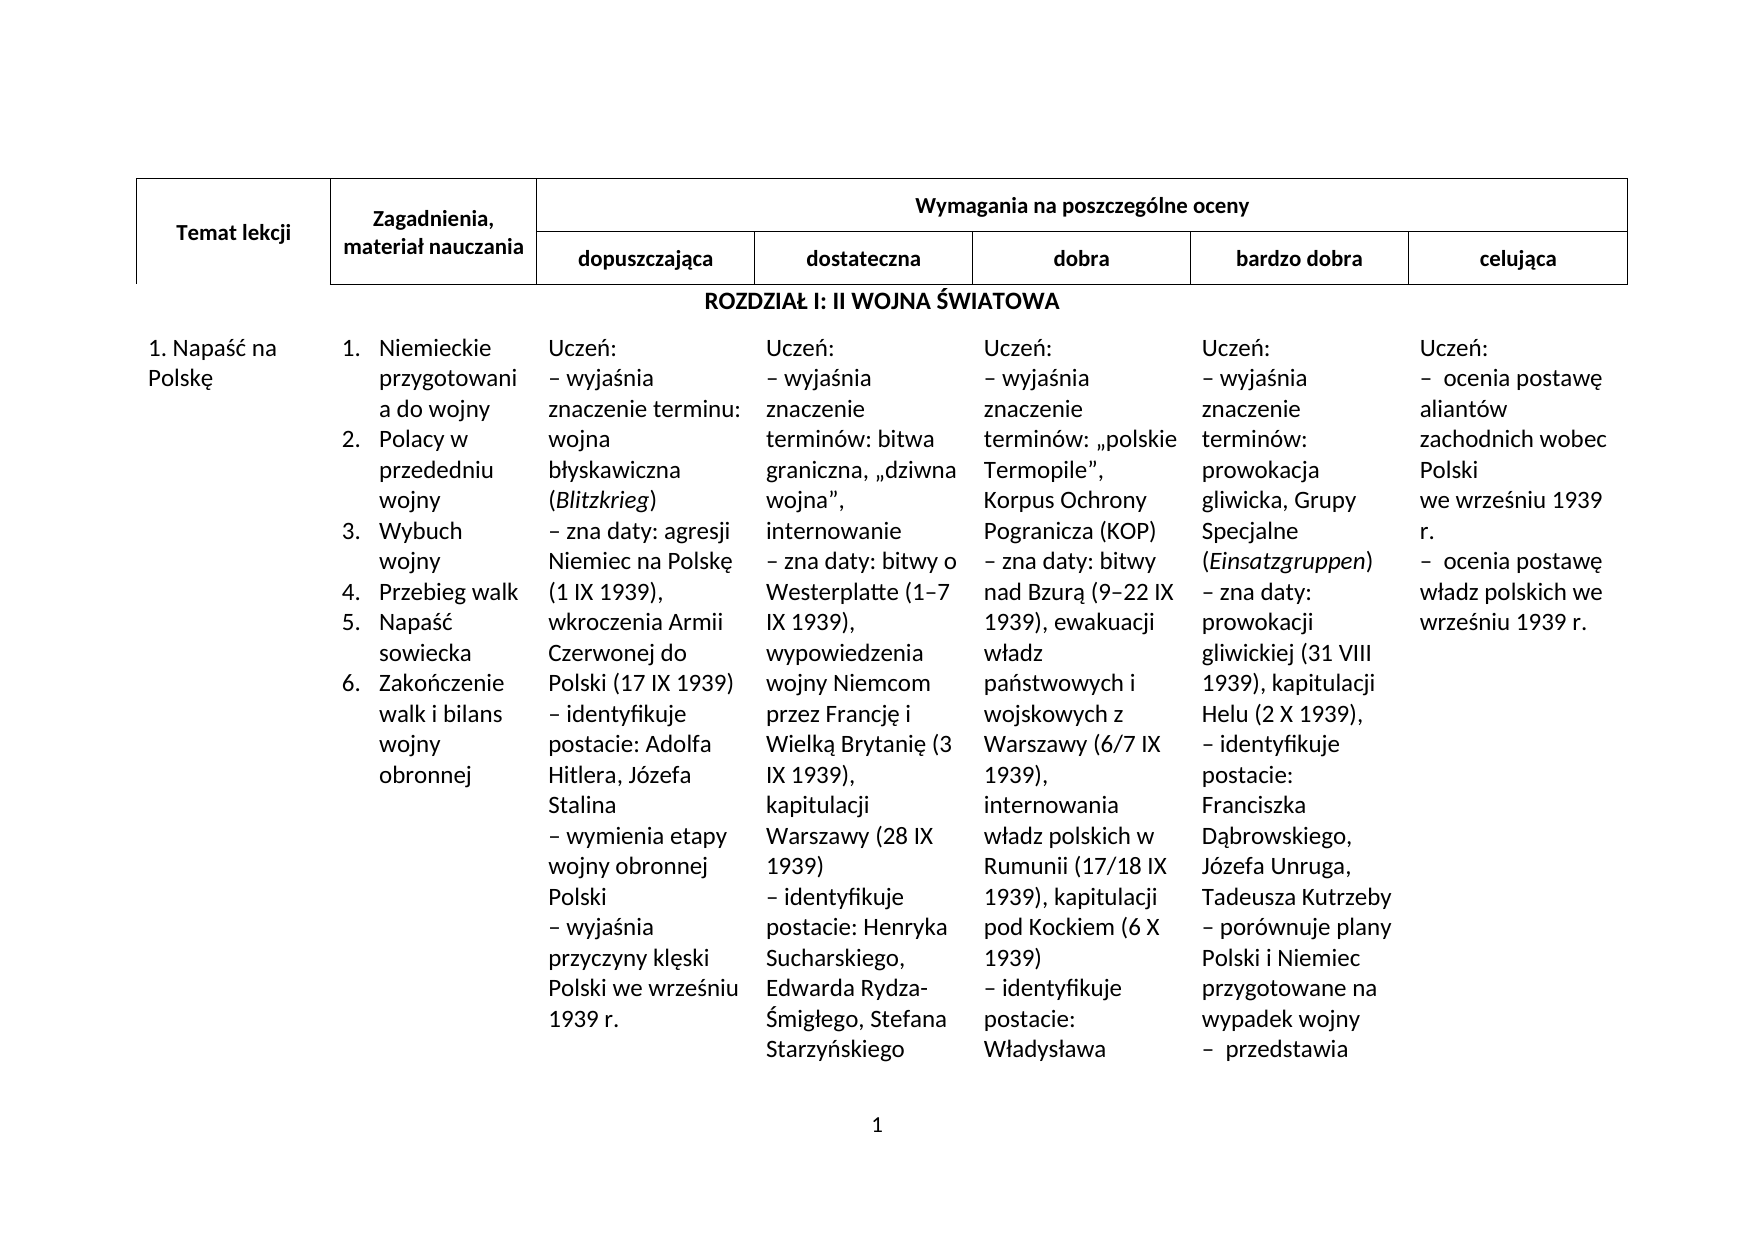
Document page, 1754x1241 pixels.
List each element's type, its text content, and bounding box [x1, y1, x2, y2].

table_cell Uczeń: – wyjaśnia znaczenie terminu: wojna błyskawiczna (Blitzkrieg) – zna daty: agresji Niemiec na Polskę (1 IX 1939), wkroczenia Armii Czerwonej do Polski (17 IX 1939) – identyfikuje postacie: Adolfa Hitlera, Józefa Stalina – wymienia etapy wojny obronnej Polski – wyjaśnia przyczyny klęski Polski we wrześniu 1939 r. [537, 332, 754, 1064]
table_cell dopuszczająca [537, 232, 754, 284]
table_cell celująca [1409, 232, 1627, 284]
table_cell Uczeń: – wyjaśnia znaczenie terminów: prowokacja gliwicka, Grupy Specjalne (Einsatzgruppen) – zna daty: prowokacji gliwickiej (31 VIII 1939), kapitulacji Helu (2 X 1939), – identyfikuje postacie: Franciszka Dąbrowskiego, Józefa Unruga, Tadeusza Kutrzeby – porównuje plany Polski i Niemiec przygotowane na wypadek wojny – przedstawia [1190, 332, 1408, 1064]
table_cell dobra [973, 232, 1190, 284]
table_header Zagadnienia, materiał nauczania [331, 179, 536, 284]
table_cell Uczeń: – ocenia postawę aliantów zachodnich wobec Polski we wrześniu 1939 r. – ocenia postawę władz polskich we wrześniu 1939 r. [1408, 332, 1628, 1064]
table_header Temat lekcji [137, 179, 330, 284]
table_cell ROZDZIAŁ I: II WOJNA ŚWIATOWA [137, 284, 1628, 332]
table_cell Niemieckie przygotowania do wojny Polacy w przededniu wojny Wybuch wojny Przebieg walk Napaść sowiecka Zakończenie walk i bilans wojny obronnej [330, 332, 537, 1064]
table_cell 1. Napaść na Polskę [137, 332, 330, 1064]
table_header Wymagania na poszczególne oceny [537, 179, 1627, 231]
table_cell dostateczna [755, 232, 972, 284]
table_cell Uczeń: – wyjaśnia znaczenie terminów: bitwa graniczna, „dziwna wojna”, internowanie – zna daty: bitwy o Westerplatte (1–7 IX 1939), wypowiedzenia wojny Niemcom przez Francję i Wielką Brytanię (3 IX 1939), kapitulacji Warszawy (28 IX 1939) – identyfikuje postacie: Henryka Sucharskiego, Edwarda Rydza-Śmigłego, Stefana Starzyńskiego [755, 332, 972, 1064]
table_cell bardzo dobra [1191, 232, 1408, 284]
table_cell Uczeń: – wyjaśnia znaczenie terminów: „polskie Termopile”, Korpus Ochrony Pogranicza (KOP) – zna daty: bitwy nad Bzurą (9–22 IX 1939), ewakuacji władz państwowych i wojskowych z Warszawy (6/7 IX 1939), internowania władz polskich w Rumunii (17/18 IX 1939), kapitulacji pod Kockiem (6 X 1939) – identyfikuje postacie: Władysława [973, 332, 1190, 1064]
